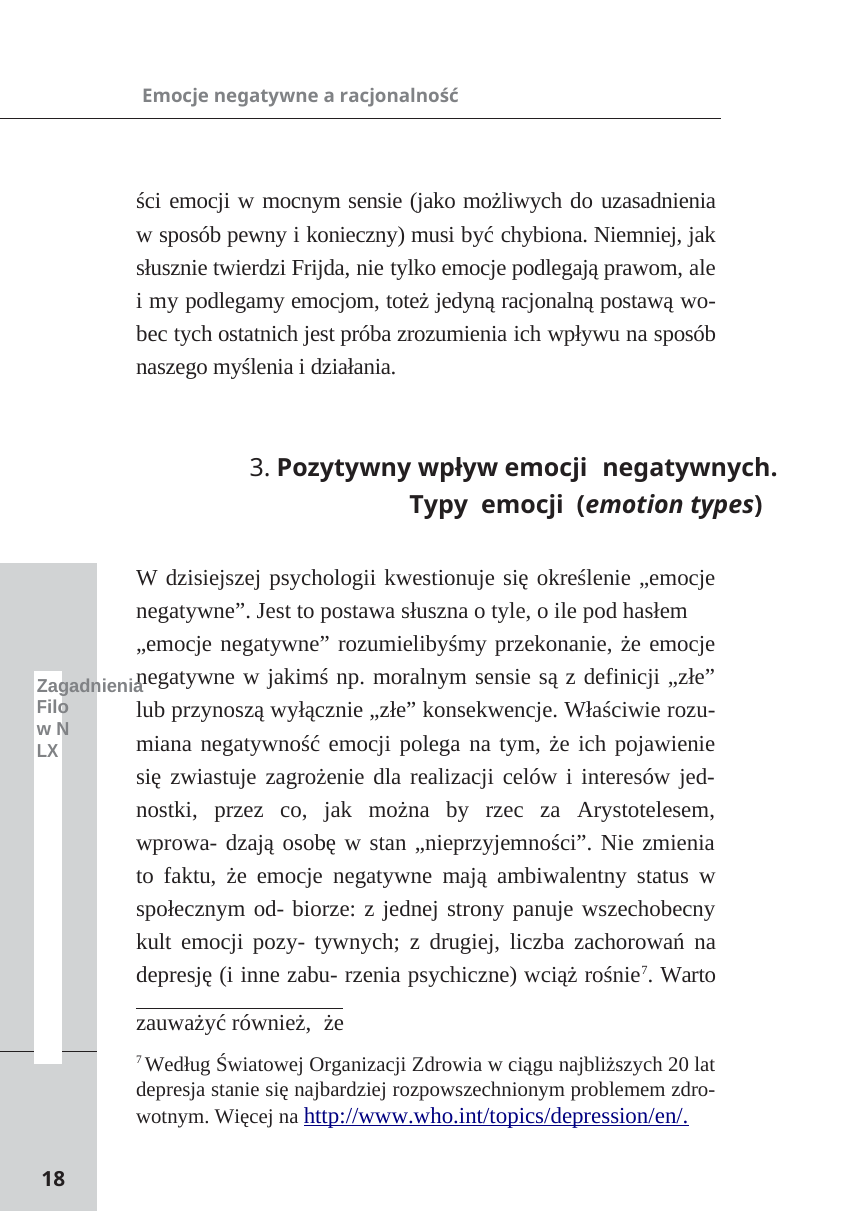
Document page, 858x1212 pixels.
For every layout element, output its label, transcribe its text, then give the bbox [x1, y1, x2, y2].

text 18 [97, 1164, 857, 1193]
subtitle Pozytywny wpływ emocji negatywnych. [249, 450, 857, 484]
text W dzisiejszej psychologii kwestionuje się określenie „emocje negatywne”. Jest to postawa słuszna o tyle, o ile pod hasłem [136, 564, 716, 623]
text „emocje negatywne” rozumielibyśmy przekonanie, że emocje negatywne w jakimś np. moralnym sensie są z definicji „złe” lub przynoszą wyłącznie „złe” konsekwencje. Właściwie rozu- miana negatywność emocji polega na tym, że ich pojawienie się zwiastuje zagrożenie dla realizacji celów i interesów jed- nostki, przez co, jak można by rzec za Arystotelesem, wprowa- dzają osobę w stan „nieprzyjemności”. Nie zmienia to faktu, że emocje negatywne mają ambiwalentny status w społecznym od- biorze: z jednej strony panuje wszechobecny kult emocji pozy- tywnych; z drugiej, liczba zachorowań na depresję (i inne zabu- rzenia psychiczne) wciąż rośnie7. Warto zauważyć również, że [136, 630, 716, 1036]
text Zagadnienia Filozoficzne w Nauce | LX • 2016 [37, 675, 62, 761]
text 7 Według Światowej Organizacji Zdrowia w ciągu najbliższych 20 lat depresja stanie się najbardziej rozpowszechnionym problemem zdro- wotnym. Więcej na http://www.who.int/topics/depression/en/. [136, 1052, 716, 1128]
text Typy emocji (emotion types) [136, 487, 857, 521]
text ści emocji w mocnym sensie (jako możliwych do uzasadnienia w sposób pewny i konieczny) musi być chybiona. Niemniej, jak słusznie twierdzi Frijda, nie tylko emocje podlegają prawom, ale i my podlegamy emocjom, toteż jedyną racjonalną postawą wo- bec tych ostatnich jest próba zrozumienia ich wpływu na sposób naszego myślenia i działania. [136, 187, 716, 379]
